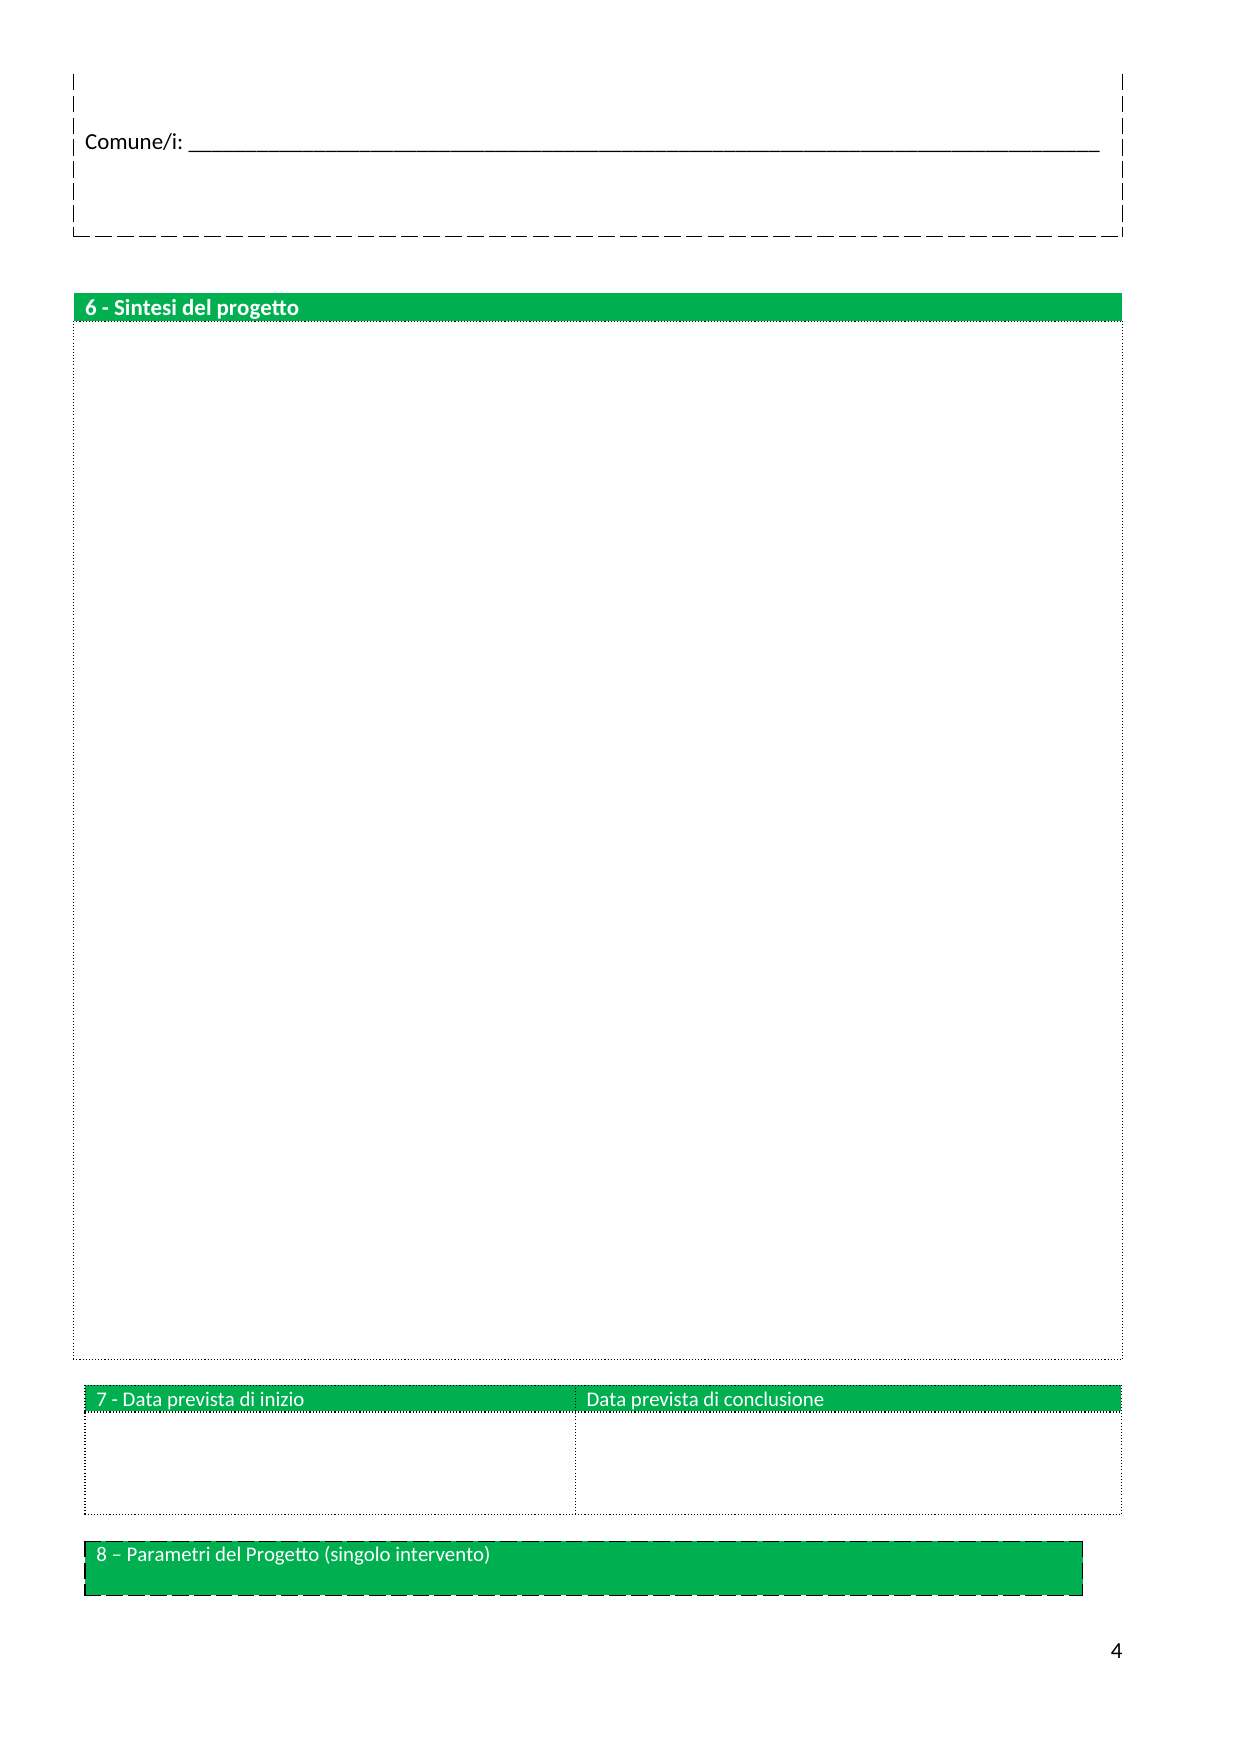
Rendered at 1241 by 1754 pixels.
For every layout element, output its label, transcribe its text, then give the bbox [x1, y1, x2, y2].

table_cell [575, 1411, 1121, 1514]
table_header 8 – Parametri del Progetto (singolo intervento) [85, 1541, 1083, 1595]
table_cell Comune/i: ________________________________________________________________________________ [74, 128, 1122, 236]
table_header Data prevista di conclusione [575, 1385, 1121, 1411]
table_header 7 - Data prevista di inizio [85, 1385, 575, 1411]
table_cell [980, 236, 1122, 264]
table_header [1083, 1541, 1092, 1595]
table_cell [74, 265, 620, 293]
table_cell 6 - Sintesi del progetto [74, 293, 1122, 321]
table_cell [74, 1359, 1122, 1596]
table_cell [620, 265, 1026, 293]
table_cell [1026, 265, 1089, 293]
table_cell [74, 321, 1122, 1358]
table_cell [85, 1411, 575, 1514]
table_cell [74, 74, 1122, 127]
table_cell [713, 236, 980, 264]
table_cell [1089, 265, 1122, 293]
table_cell [74, 236, 713, 264]
